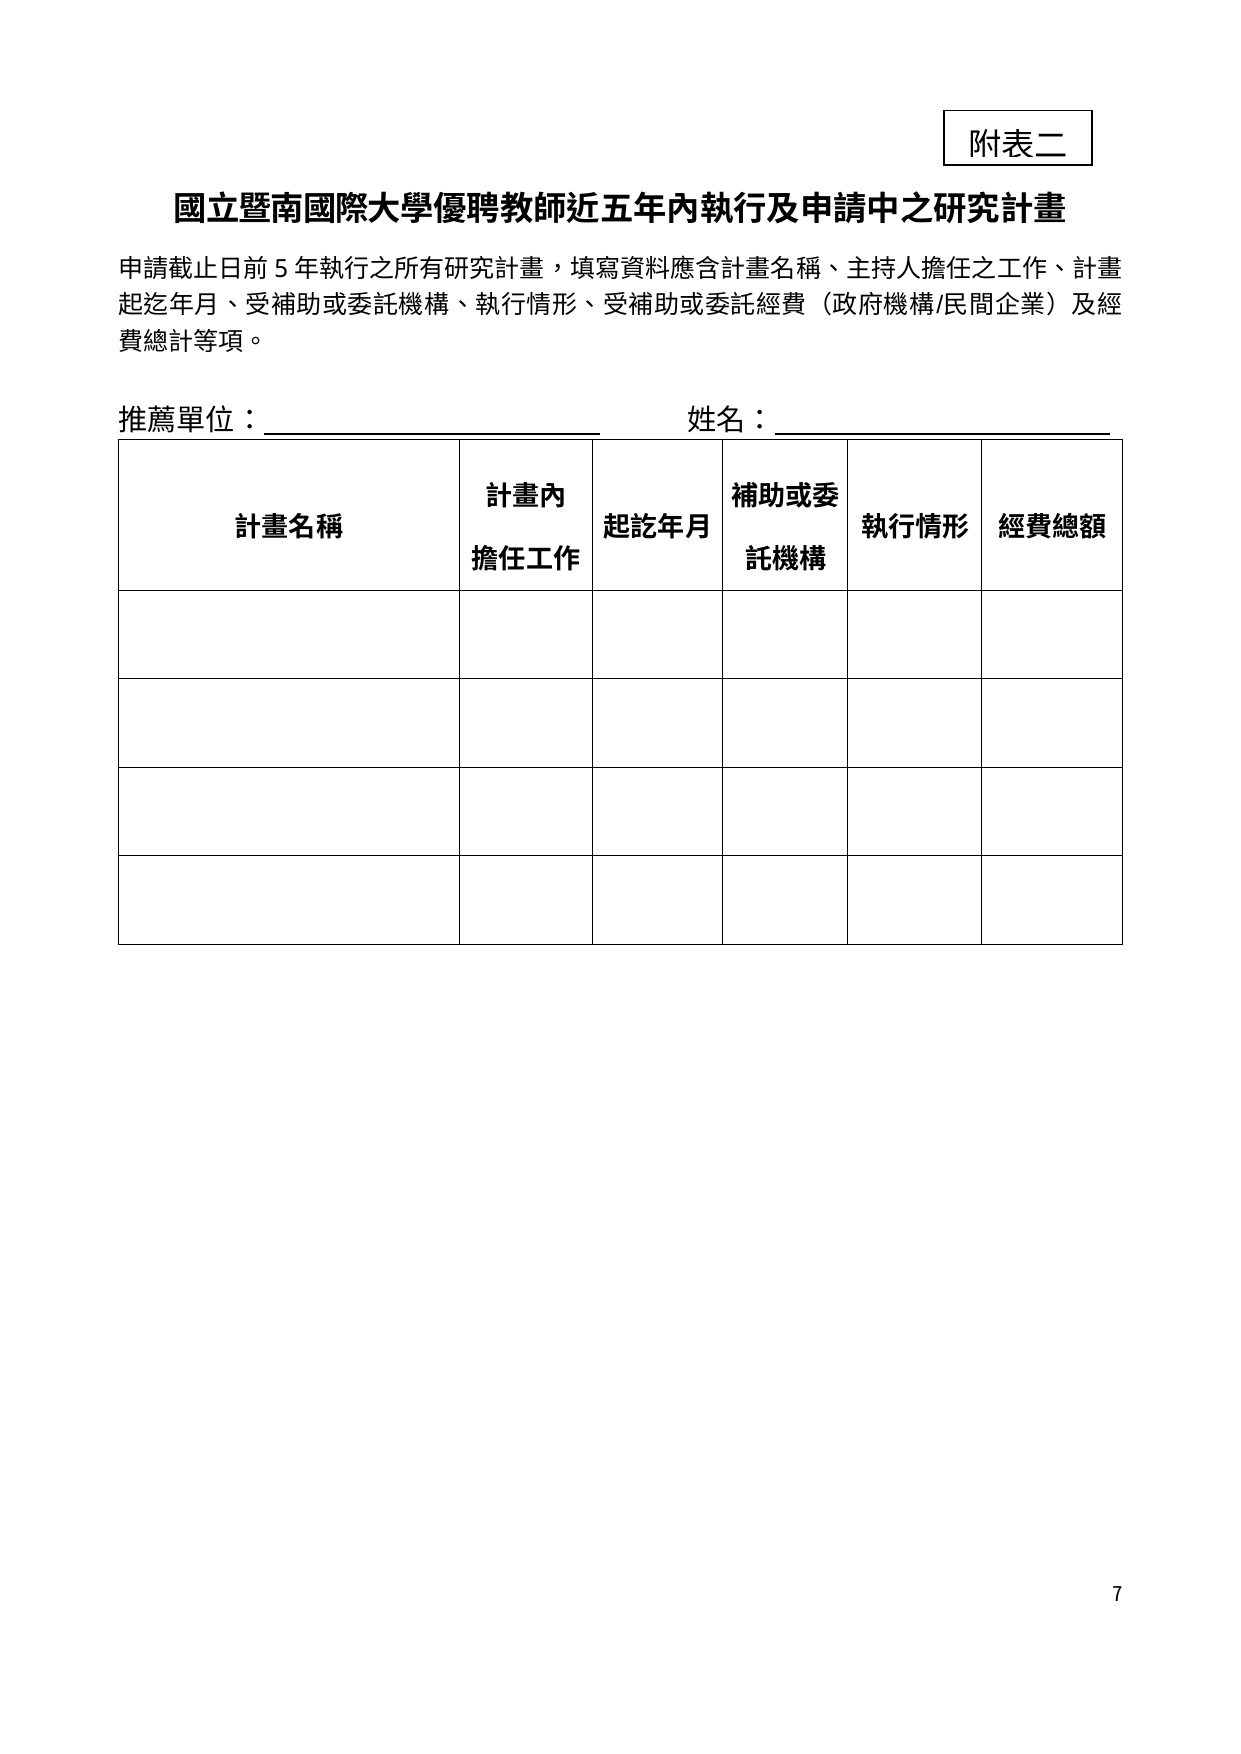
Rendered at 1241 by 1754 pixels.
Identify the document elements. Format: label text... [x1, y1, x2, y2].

table_header 執行情形 [848, 440, 981, 590]
table_cell [460, 856, 592, 944]
table_cell [982, 856, 1122, 944]
table_cell [460, 679, 592, 767]
table_cell [848, 768, 981, 855]
table_cell [848, 856, 981, 944]
table_cell [593, 856, 722, 944]
text 申請截止日前5年執行之所有研究計畫，填寫資料應含計畫名稱、主持人擔任之工作、計畫起迄年月、受補助或委託機構、執行情形、受補助或委託經費（政府機構/民間企業）及經費總計等項。 [118, 249, 1122, 357]
table_cell [982, 591, 1122, 678]
text 附表二 [959, 119, 1076, 157]
table_cell [723, 591, 847, 678]
table_cell [460, 768, 592, 855]
table_header 計畫內 擔任工作 [460, 440, 592, 590]
text 國立暨南國際大學優聘教師近五年內執行及申請中之研究計畫 [118, 182, 1122, 230]
table_header 計畫名稱 [119, 440, 459, 590]
table_cell [848, 679, 981, 767]
table_cell [593, 768, 722, 855]
table_header 經費總額 [982, 440, 1122, 590]
table_cell [119, 768, 459, 855]
table_cell [723, 768, 847, 855]
text 推薦單位： 姓名： [118, 376, 1122, 439]
table_cell [982, 679, 1122, 767]
table_cell [593, 679, 722, 767]
table_header 起訖年月 [593, 440, 722, 590]
table_header 補助或委託機構 [723, 440, 847, 590]
table_cell [119, 856, 459, 944]
table_cell [982, 768, 1122, 855]
table_cell [119, 591, 459, 678]
table_cell [723, 856, 847, 944]
table_cell [723, 679, 847, 767]
table_cell [848, 591, 981, 678]
table_cell [460, 591, 592, 678]
table_cell [593, 591, 722, 678]
table_cell [119, 679, 459, 767]
